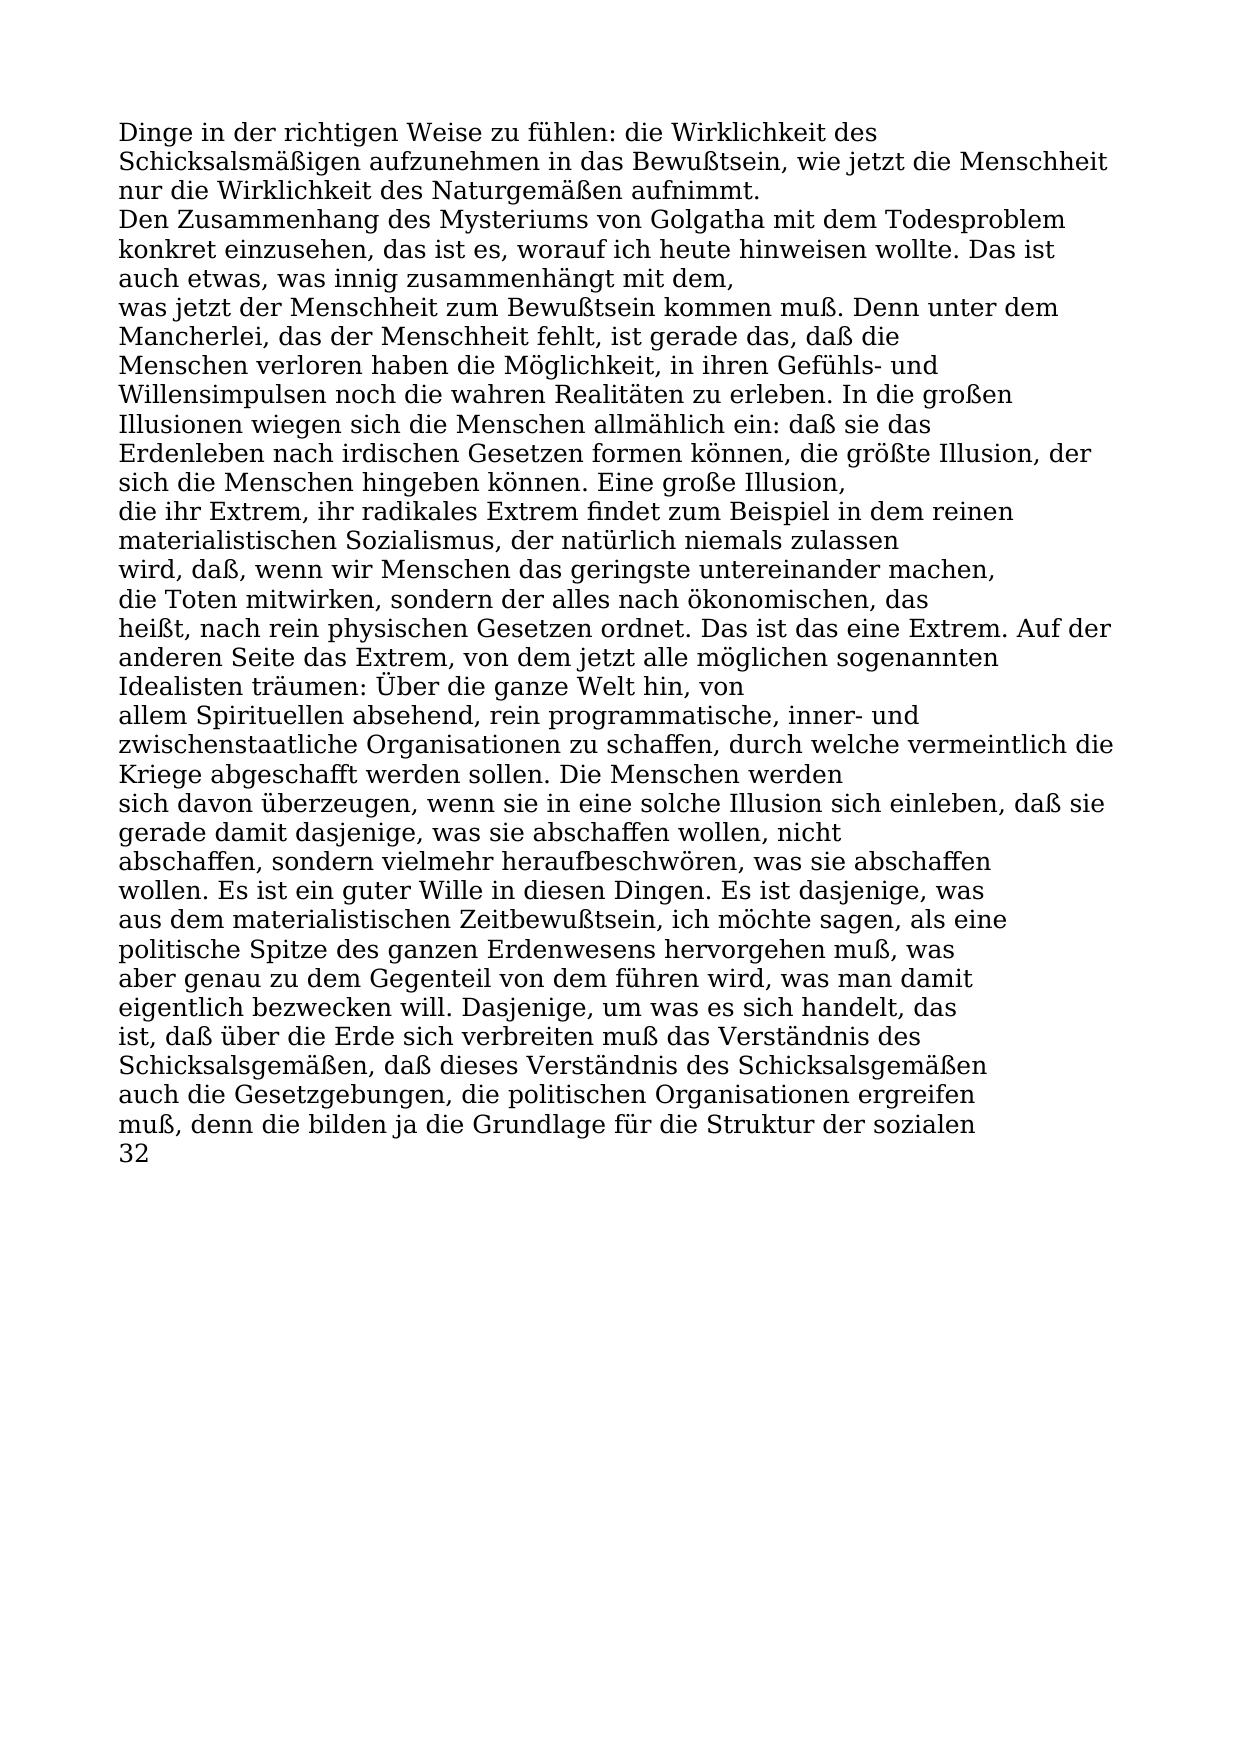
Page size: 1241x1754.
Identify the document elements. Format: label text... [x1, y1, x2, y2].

text allem Spirituellen absehend, rein programmatische, inner- und zwischenstaatliche Organisationen zu schaffen, durch welche vermeintlich die Kriege abgeschafft werden sollen. Die Menschen werden [118, 701, 1122, 789]
text 32 [118, 1139, 1122, 1168]
text ist, daß über die Erde sich verbreiten muß das Verständnis des [118, 1022, 1122, 1051]
text aber genau zu dem Gegenteil von dem führen wird, was man damit [118, 964, 1122, 993]
text heißt, nach rein physischen Gesetzen ordnet. Das ist das eine Extrem. Auf der anderen Seite das Extrem, von dem jetzt alle möglichen sogenannten Idealisten träumen: Über die ganze Welt hin, von [118, 614, 1122, 701]
text wird, daß, wenn wir Menschen das geringste untereinander machen, [118, 556, 1122, 585]
text muß, denn die bilden ja die Grundlage für die Struktur der sozialen [118, 1110, 1122, 1139]
text Erdenleben nach irdischen Gesetzen formen können, die größte Illusion, der sich die Menschen hingeben können. Eine große Illusion, [118, 439, 1122, 497]
text Schicksalsgemäßen, daß dieses Verständnis des Schicksalsgemäßen [118, 1051, 1122, 1081]
text was jetzt der Menschheit zum Bewußtsein kommen muß. Denn unter dem Mancherlei, das der Menschheit fehlt, ist gerade das, daß die [118, 293, 1122, 351]
text aus dem materialistischen Zeitbewußtsein, ich möchte sagen, als eine politische Spitze des ganzen Erdenwesens hervorgehen muß, was [118, 906, 1122, 964]
text eigentlich bezwecken will. Dasjenige, um was es sich handelt, das [118, 993, 1122, 1022]
text die Toten mitwirken, sondern der alles nach ökonomischen, das [118, 585, 1122, 614]
text auch die Gesetzgebungen, die politischen Organisationen ergreifen [118, 1081, 1122, 1110]
text wollen. Es ist ein guter Wille in diesen Dingen. Es ist dasjenige, was [118, 876, 1122, 906]
text Dinge in der richtigen Weise zu fühlen: die Wirklichkeit des Schicksalsmäßigen aufzunehmen in das Bewußtsein, wie jetzt die Menschheit nur die Wirklichkeit des Naturgemäßen aufnimmt. [118, 118, 1122, 206]
text die ihr Extrem, ihr radikales Extrem findet zum Beispiel in dem reinen materialistischen Sozialismus, der natürlich niemals zulassen [118, 497, 1122, 556]
text Menschen verloren haben die Möglichkeit, in ihren Gefühls- und [118, 351, 1122, 381]
text abschaffen, sondern vielmehr heraufbeschwören, was sie abschaffen [118, 847, 1122, 876]
text Willensimpulsen noch die wahren Realitäten zu erleben. In die großen Illusionen wiegen sich die Menschen allmählich ein: daß sie das [118, 381, 1122, 439]
text Den Zusammenhang des Mysteriums von Golgatha mit dem Todesproblem konkret einzusehen, das ist es, worauf ich heute hinweisen wollte. Das ist auch etwas, was innig zusammenhängt mit dem, [118, 206, 1122, 293]
text sich davon überzeugen, wenn sie in eine solche Illusion sich einleben, daß sie gerade damit dasjenige, was sie abschaffen wollen, nicht [118, 789, 1122, 847]
